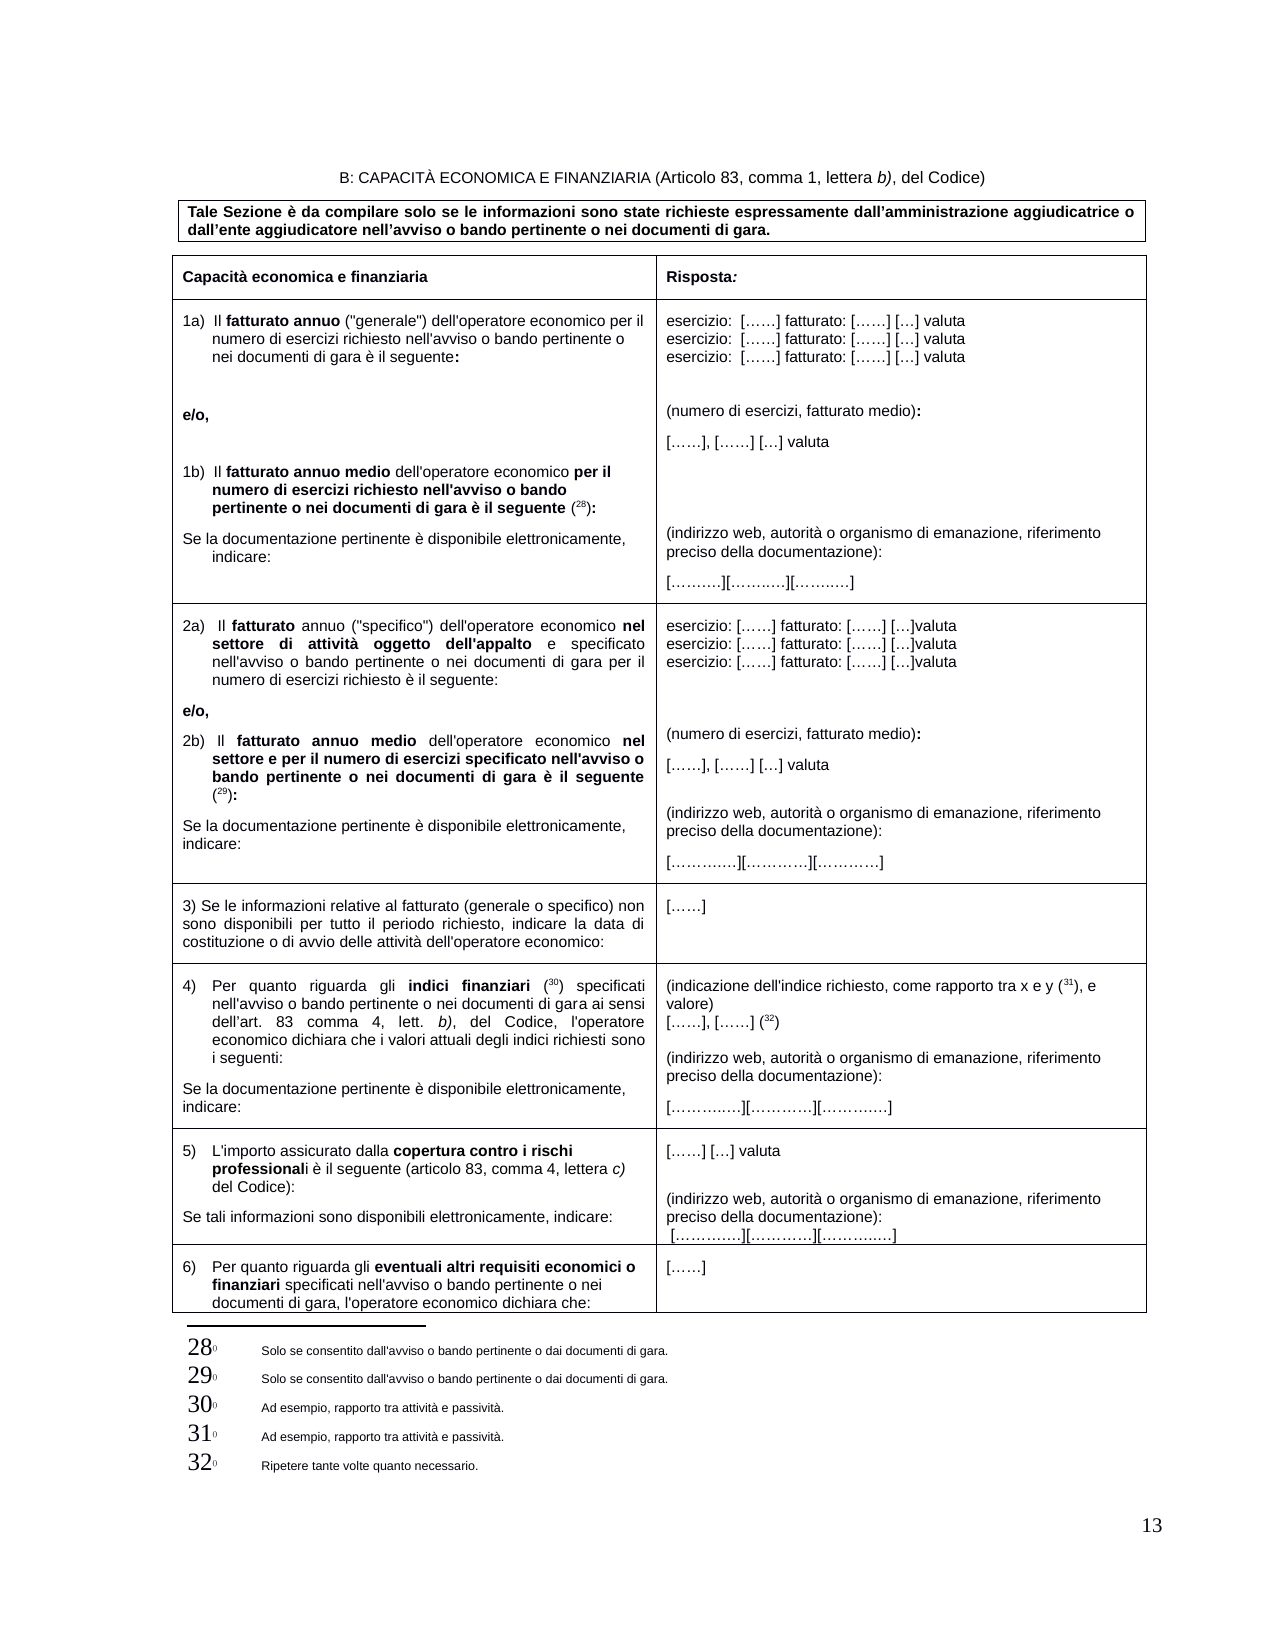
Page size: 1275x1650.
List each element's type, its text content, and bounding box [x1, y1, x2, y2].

table_cell Per quanto riguarda gli eventuali altri requisiti economici o finanziari specificati nell'avviso o bando pertinente o nei documenti di gara, l'operatore economico dichiara che: [173, 1245, 656, 1312]
table_cell [……] […] valuta (indirizzo web, autorità o organismo di emanazione, riferimento preciso della documentazione): [……….…][…………][………..…] [657, 1129, 1146, 1244]
table_cell 3) Se le informazioni relative al fatturato (generale o specifico) non sono disponibili per tutto il periodo richiesto, indicare la data di costituzione o di avvio delle attività dell'operatore economico: [173, 884, 656, 963]
text Tale Sezione è da compilare solo se le informazioni sono state richieste espressamente dall’amministrazione aggiudicatrice o dall’ente aggiudicatore nell’avviso o bando pertinente o nei documenti di gara. [179, 201, 1145, 241]
table_cell (indicazione dell'indice richiesto, come rapporto tra x e y (), e valore) [……], [……] () (indirizzo web, autorità o organismo di emanazione, riferimento preciso della documentazione): [………..…][…………][……….…] [657, 964, 1146, 1128]
table_cell esercizio: [……] fatturato: [……] […] valuta esercizio: [……] fatturato: [……] […] valuta esercizio: [……] fatturato: [……] […] valuta (numero di esercizi, fatturato medio): [……], [……] […] valuta (indirizzo web, autorità o organismo di emanazione, riferimento preciso della documentazione): […….…][……..…][……..…] [657, 300, 1146, 603]
table_cell 1a) Il fatturato annuo ("generale") dell'operatore economico per il numero di esercizi richiesto nell'avviso o bando pertinente o nei documenti di gara è il seguente: e/o, 1b) Il fatturato annuo medio dell'operatore economico per il numero di esercizi richiesto nell'avviso o bando pertinente o nei documenti di gara è il seguente (): Se la documentazione pertinente è disponibile elettronicamente, indicare: [173, 300, 656, 603]
table_cell esercizio: [……] fatturato: [……] […]valuta esercizio: [……] fatturato: [……] […]valuta esercizio: [……] fatturato: [……] […]valuta (numero di esercizi, fatturato medio): [……], [……] […] valuta (indirizzo web, autorità o organismo di emanazione, riferimento preciso della documentazione): [……….…][…………][…………] [657, 604, 1146, 883]
table_cell [……] [657, 1245, 1146, 1312]
table_cell L'importo assicurato dalla copertura contro i rischi professionali è il seguente (articolo 83, comma 4, lettera c) del Codice): Se tali informazioni sono disponibili elettronicamente, indicare: [173, 1129, 656, 1244]
table_cell 2a) Il fatturato annuo ("specifico") dell'operatore economico nel settore di attività oggetto dell'appalto e specificato nell'avviso o bando pertinente o nei documenti di gara per il numero di esercizi richiesto è il seguente: e/o, 2b) Il fatturato annuo medio dell'operatore economico nel settore e per il numero di esercizi specificato nell'avviso o bando pertinente o nei documenti di gara è il seguente (): Se la documentazione pertinente è disponibile elettronicamente, indicare: [173, 604, 656, 883]
table_header Risposta: [657, 256, 1146, 298]
table_cell [……] [657, 884, 1146, 963]
title B: Capacità economica e finanziaria (Articolo 83, comma 1, lettera b), del Codice) [187, 168, 1137, 187]
table_header Capacità economica e finanziaria [173, 256, 656, 298]
table_cell Per quanto riguarda gli indici finanziari () specificati nell'avviso o bando pertinente o nei documenti di gara ai sensi dell’art. 83 comma 4, lett. b), del Codice, l'operatore economico dichiara che i valori attuali degli indici richiesti sono i seguenti: Se la documentazione pertinente è disponibile elettronicamente, indicare: [173, 964, 656, 1128]
